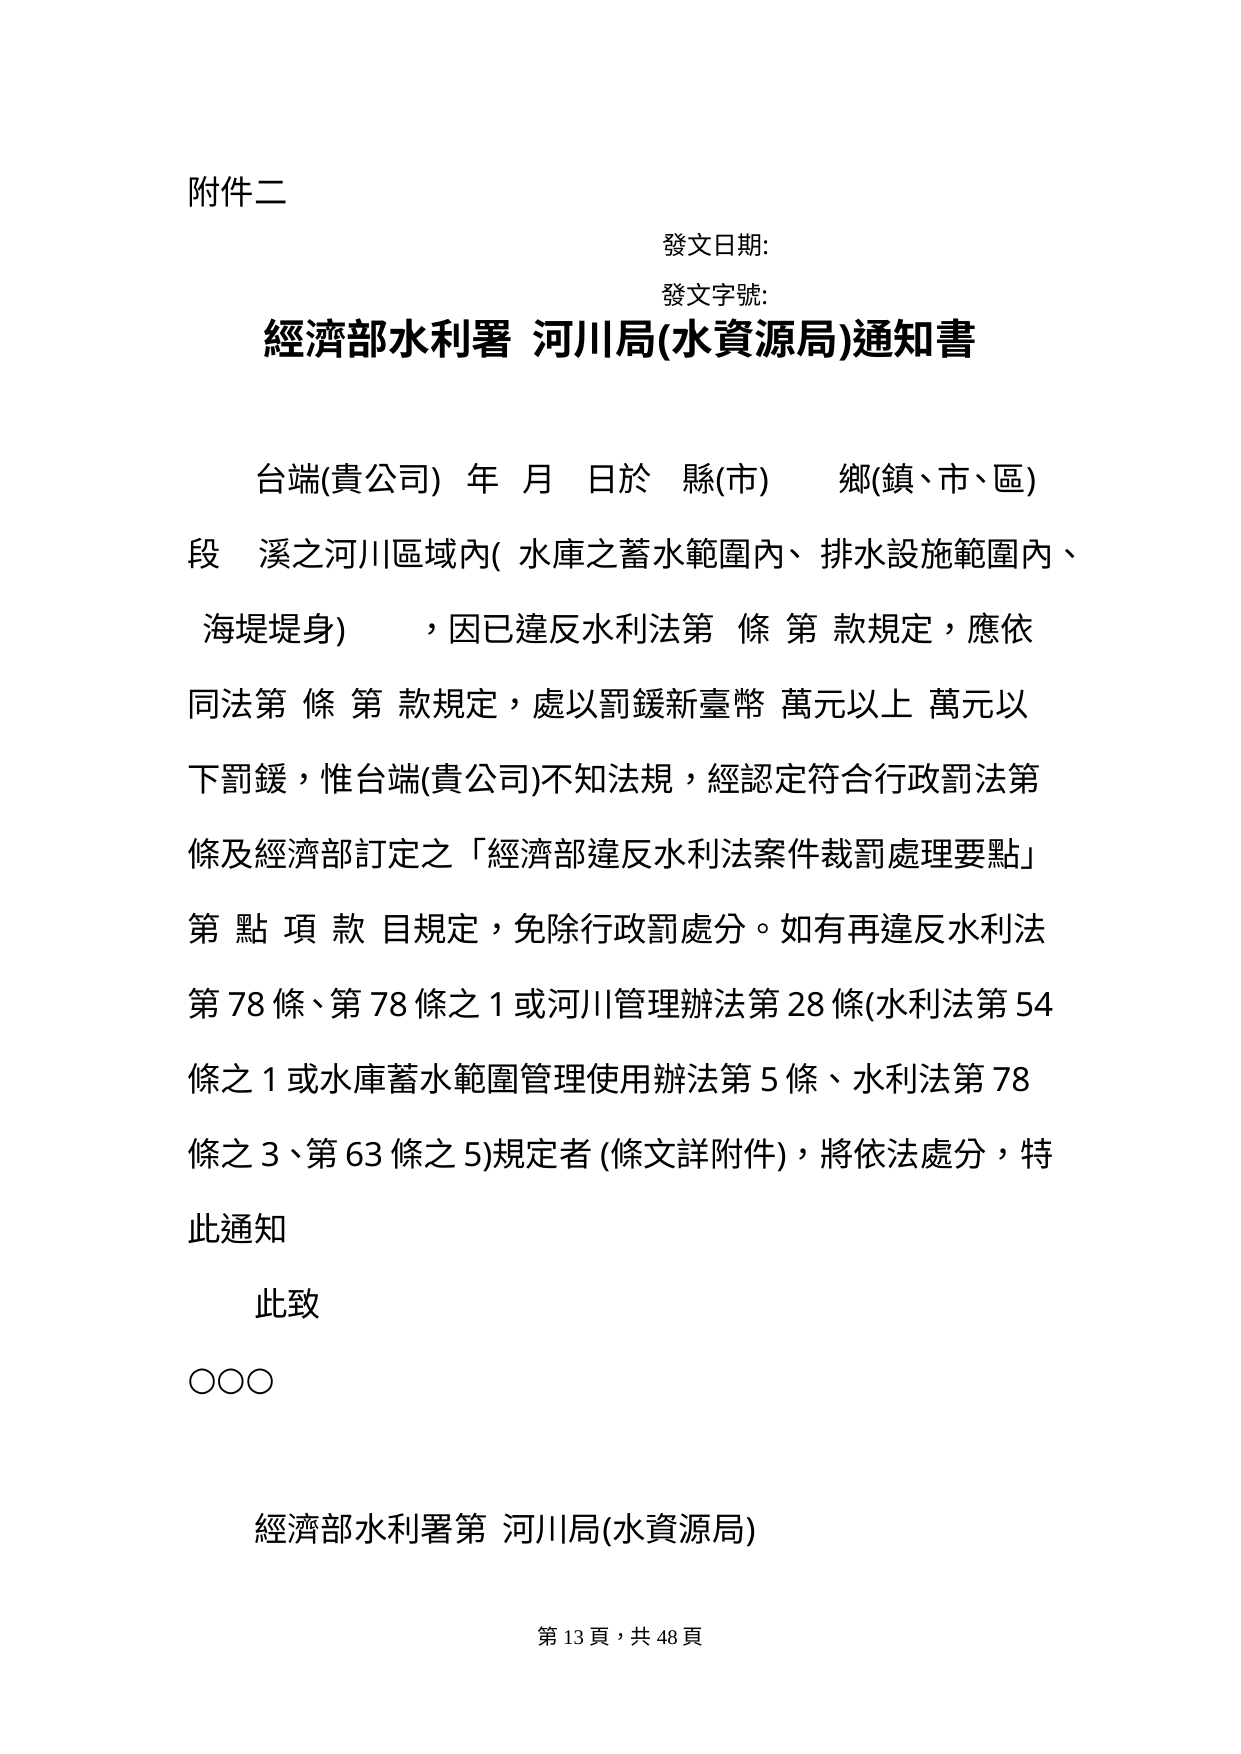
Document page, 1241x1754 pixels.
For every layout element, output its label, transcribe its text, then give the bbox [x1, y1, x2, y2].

text 經濟部水利署 河川局(水資源局)通知書 [187, 314, 1053, 364]
text 發文日期: [187, 214, 1053, 264]
text ○○○ [187, 1339, 1053, 1414]
text 台端(貴公司) 年 月 日於 縣(市) 鄉(鎮、市、區) 段 溪之河川區域內( 水庫之蓄水範圍內、 排水設施範圍內、 海堤堤身) ，因已違反水利法第 條 第 款規定，應依同法第 條 第 款規定，處以罰鍰新臺幣 萬元以上 萬元以下罰鍰，惟台端(貴公司)不知法規，經認定符合行政罰法第 條及經濟部訂定之「經濟部違反水利法案件裁罰處理要點」第 點 項 款 目規定，免除行政罰處分。如有再違反水利法第78條、第78條之1或河川管理辦法第28條(水利法第54條之1或水庫蓄水範圍管理使用辦法第5條、水利法第78條之3、第63條之5)規定者 (條文詳附件)，將依法處分，特此通知 [187, 439, 1053, 1264]
text 此致 [187, 1264, 1053, 1339]
text 經濟部水利署第 河川局(水資源局) [187, 1489, 1053, 1564]
text 發文字號: [187, 264, 1053, 314]
text 附件二 [187, 164, 1053, 214]
